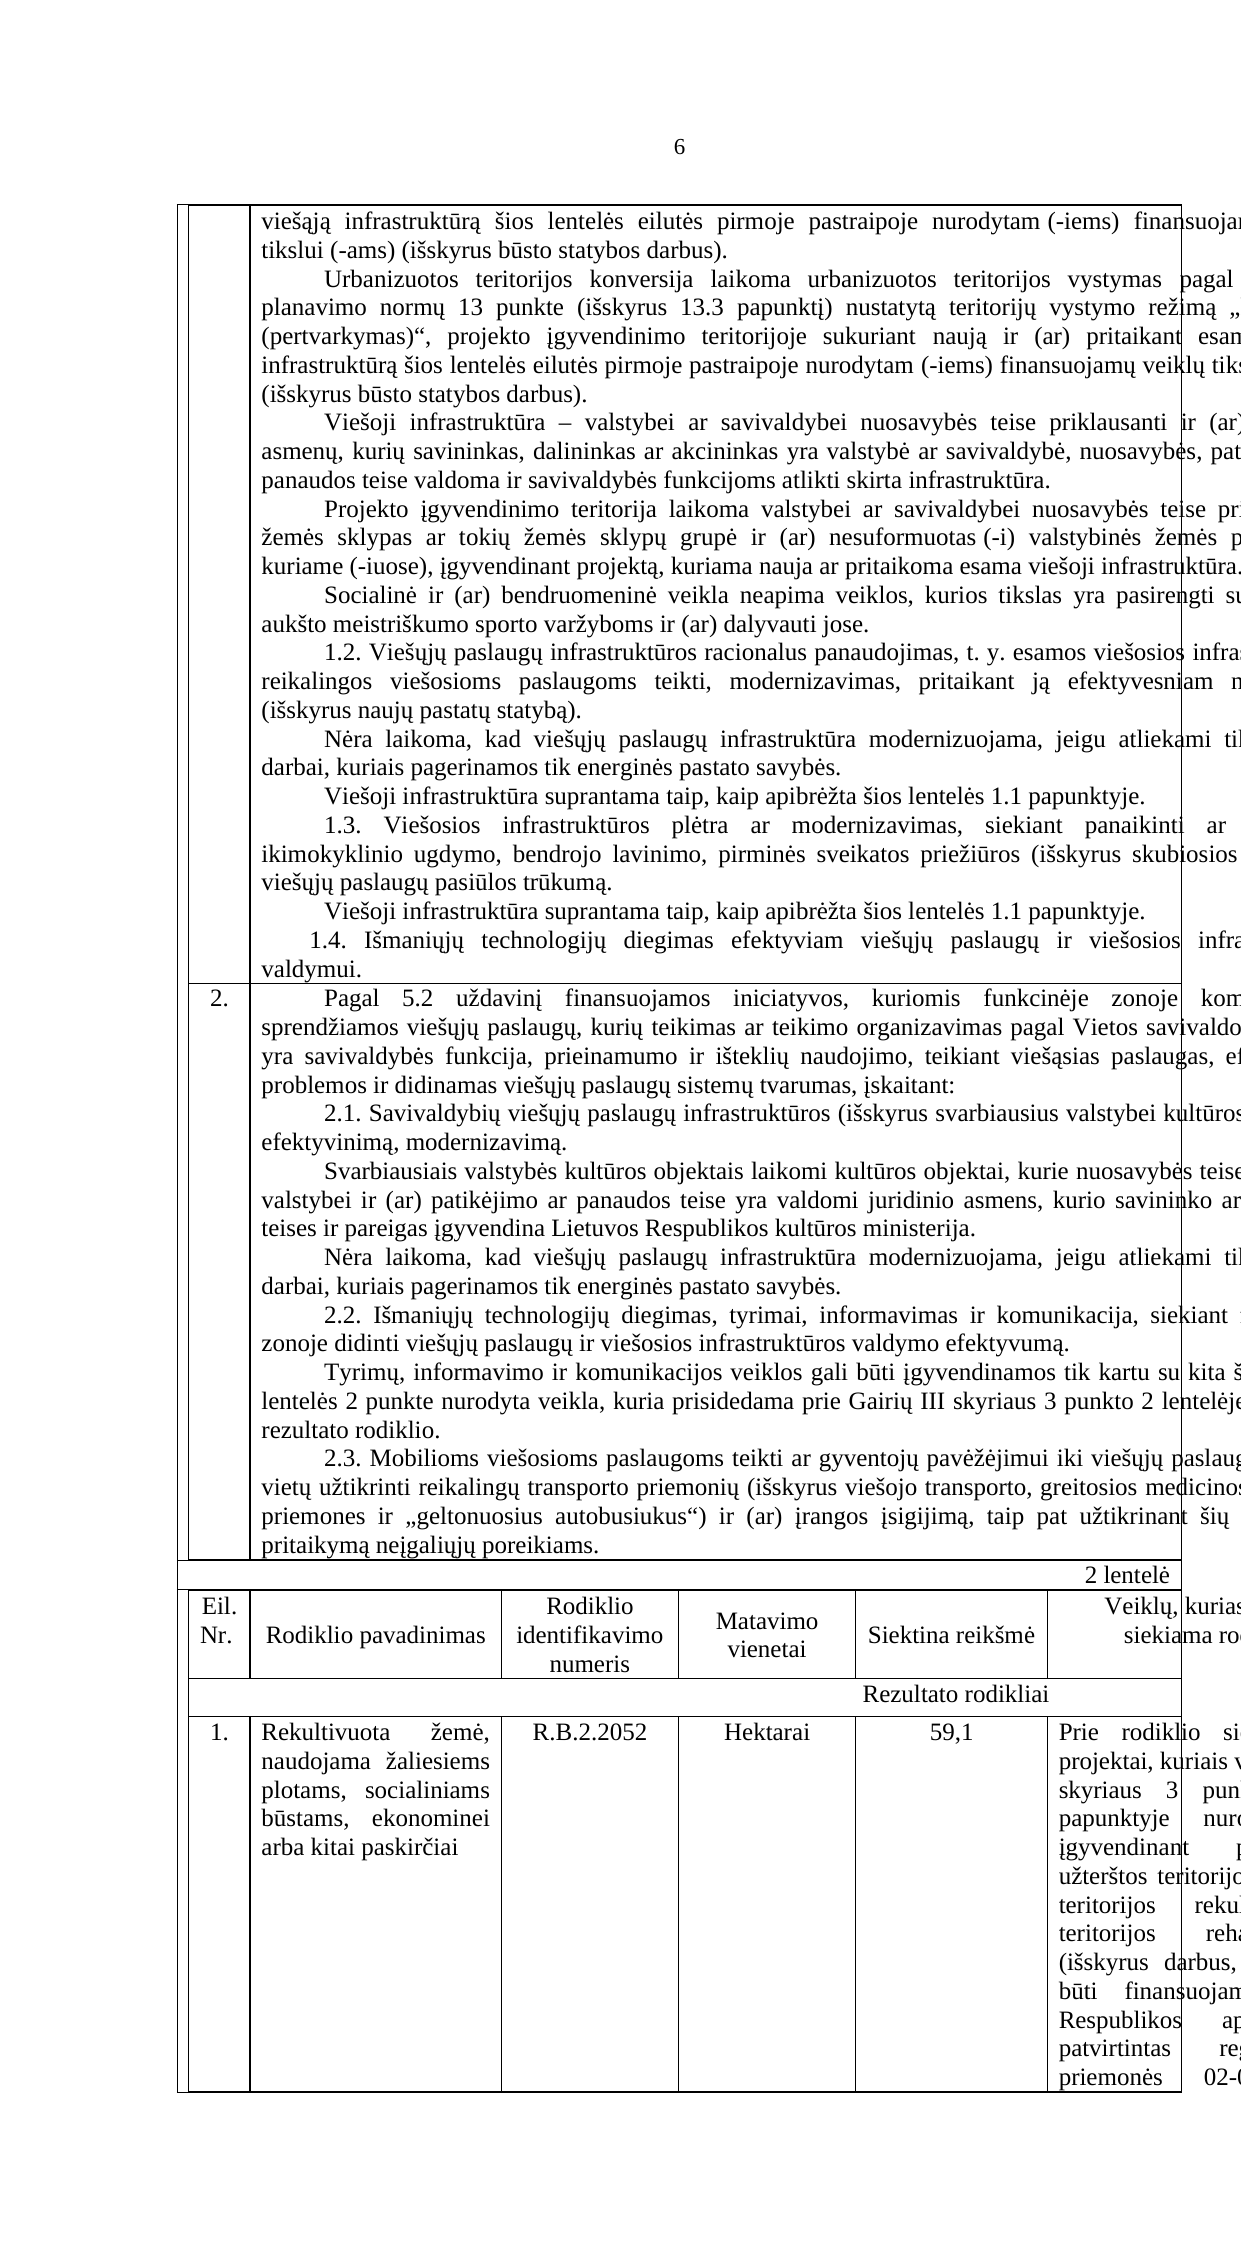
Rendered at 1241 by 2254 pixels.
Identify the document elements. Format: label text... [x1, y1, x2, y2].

table_header Matavimo vienetai [679, 1591, 855, 1678]
table_cell Prie rodiklio siekimo turi prisidėti projektai, kuriais vykdoma šių Gairių III skyriaus 3 punkto 1 lentelės 1.1 papunktyje nurodyta veikla, kai, įgyvendinant projektą, atliekami užterštos teritorijos išvalymo, pažeistos teritorijos rekultivavimo ir (ar) teritorijos rehabilitavimo darbai (išskyrus darbus, kurių atlikimas gali būti finansuojamas pagal Lietuvos Respublikos aplinkos ministerijos patvirtintas regioninės pažangos priemonės 02-001-06-08-03 (RE) „Sutvarkyti praeityje užterštas ir pažeistas teritorijas“ finansavimo gaires, patvirtintas Lietuvos Respublikos aplinkos ministro 2023 m. kovo 13 d. įsakymu Nr. D1-74 „Dėl Regioninės pažangos priemonės Nr. 02-001-06-08-03 (RE) „Sutvarkyti praeityje užterštas ir pažeistas teritorijas“ finansavimo gairių patvirtinimo“). [1048, 1717, 1181, 2091]
table_cell R.B.2.2052 [502, 1717, 678, 2091]
table_cell [189, 206, 249, 982]
table_cell 59,1 [856, 1717, 1047, 2091]
table_header Veiklų, kurias vykdant turi būti siekiama rodiklio, numeriai [1048, 1591, 1181, 1678]
table_cell 3. Finansuojamos veiklos ir siekiami stebėsenos rodikliai 1 lentelė [178, 205, 188, 1559]
table_cell [178, 1590, 188, 2092]
table_cell 2 lentelė [178, 1561, 1181, 1589]
table_cell Pagal 5.1 uždavinį finansuojamos veiklos, skirtos viešųjų paslaugų, kurių teikimas ar teikimo organizavimas pagal Lietuvos Respublikos vietos savivaldos įstatymą yra savivaldybės funkcija, prieinamumui ir tvariai aplinkai užtikrinti, pritaikant miestų teritorijas žaliųjų miestų erdvių plėtrai, sudarant sąlygas būsto, kultūros, švietimo, sveikatos paslaugų pasiūlai didinti ir kitai socialinei ir (ar) bendruomeninei veiklai, t. y.: 1.1. Urbanizuotų teritorijų pritaikymas daugiatiksliam naudojimui, jų atgaivinimas ir konversija (įskaitant tvarkomoms teritorijoms pasiekti reikalingos susisiekimo infrastruktūros įrengimą ir (ar) modernizavimą, viešosios infrastruktūros pritaikymą universalaus dizaino principu). Urbanizuotos teritorijos pritaikymu daugiatiksliam naudojimui laikomas naujos viešosios infrastruktūros urbanizuotoje teritorijoje sukūrimas ir (ar) esamos pritaikymas (išskyrus būsto statybos darbus) tam, kad būtų sudarytos sąlygos projekto įgyvendinimo teritoriją ir aplinkines teritorijas (t. y. su projekto įgyvendinimo teritorija besiribojančius žemės sklypus ir laisvus valstybinės žemės plotus) panaudoti papildomai, t. y. Vietos savivaldos įstatyme nustatytai savivaldybės funkcijai atlikti. Laikoma, kad projekto įgyvendinimo teritorija ir aplinkinės teritorijos naudojamos papildomai savivaldybės funkcijai atlikti, jeigu ši Vietos savivaldybės įstatyme nustatyta savivaldybės funkcija nurodytoje teritorijoje nėra vykdoma iki naujos infrastruktūros, įgyvendinant projektą, sukūrimo ar esamos pritaikymo. Urbanizuotos teritorijos atgaivinimu laikomas urbanizuotos teritorijos vystymas pagal Teritorijų planavimo normų 12.4.1 papunktyje nustatytą teritorijų vystymo režimo „modernizavimas“ būdą „atgaivinimas (revitalizacija)“, projekto įgyvendinimo teritorijoje sukuriant naują ir (ar) pritaikant esamą viešąją infrastruktūrą šios lentelės eilutės pirmoje pastraipoje nurodytam (-iems) finansuojamų veiklų tikslui (-ams) (išskyrus būsto statybos darbus). Urbanizuotos teritorijos konversija laikoma urbanizuotos teritorijos vystymas pagal Teritorijų planavimo normų 13 punkte (išskyrus 13.3 papunktį) nustatytą teritorijų vystymo režimą „konversija (pertvarkymas)“, projekto įgyvendinimo teritorijoje sukuriant naują ir (ar) pritaikant esamą viešąją infrastruktūrą šios lentelės eilutės pirmoje pastraipoje nurodytam (-iems) finansuojamų veiklų tikslui (-ams) (išskyrus būsto statybos darbus). Viešoji infrastruktūra – valstybei ar savivaldybei nuosavybės teise priklausanti ir (ar) juridinių asmenų, kurių savininkas, dalininkas ar akcininkas yra valstybė ar savivaldybė, nuosavybės, patikėjimo ar panaudos teise valdoma ir savivaldybės funkcijoms atlikti skirta infrastruktūra. Projekto įgyvendinimo teritorija laikoma valstybei ar savivaldybei nuosavybės teise priklausantis žemės sklypas ar tokių žemės sklypų grupė ir (ar) nesuformuotas (-i) valstybinės žemės plotas (-ai), kuriame (-iuose), įgyvendinant projektą, kuriama nauja ar pritaikoma esama viešoji infrastruktūra. Socialinė ir (ar) bendruomeninė veikla neapima veiklos, kurios tikslas yra pasirengti suaugusiųjų aukšto meistriškumo sporto varžyboms ir (ar) dalyvauti jose. 1.2. Viešųjų paslaugų infrastruktūros racionalus panaudojimas, t. y. esamos viešosios infrastruktūros, reikalingos viešosioms paslaugoms teikti, modernizavimas, pritaikant ją efektyvesniam naudojimui (išskyrus naujų pastatų statybą). Nėra laikoma, kad viešųjų paslaugų infrastruktūra modernizuojama, jeigu atliekami tik statybos darbai, kuriais pagerinamos tik energinės pastato savybės. Viešoji infrastruktūra suprantama taip, kaip apibrėžta šios lentelės 1.1 papunktyje. 1.3. Viešosios infrastruktūros plėtra ar modernizavimas, siekiant panaikinti ar sumažinti ikimokyklinio ugdymo, bendrojo lavinimo, pirminės sveikatos priežiūros (išskyrus skubiosios pagalbos) viešųjų paslaugų pasiūlos trūkumą. Viešoji infrastruktūra suprantama taip, kaip apibrėžta šios lentelės 1.1 papunktyje. 1.4. Išmaniųjų technologijų diegimas efektyviam viešųjų paslaugų ir viešosios infrastruktūros valdymui. [251, 206, 1181, 982]
table_cell Hektarai [679, 1717, 855, 2091]
table_cell 2. [189, 984, 249, 1558]
table_header Siektina reikšmė [856, 1591, 1047, 1678]
table_header Rodiklio identifikavimo numeris [502, 1591, 678, 1678]
table_header Eil. Nr. [189, 1591, 249, 1678]
table_header Rodiklio pavadinimas [251, 1591, 501, 1678]
table_cell Pagal 5.2 uždavinį finansuojamos iniciatyvos, kuriomis funkcinėje zonoje kompleksiškai sprendžiamos viešųjų paslaugų, kurių teikimas ar teikimo organizavimas pagal Vietos savivaldos įstatymą yra savivaldybės funkcija, prieinamumo ir išteklių naudojimo, teikiant viešąsias paslaugas, efektyvumo problemos ir didinamas viešųjų paslaugų sistemų tvarumas, įskaitant: 2.1. Savivaldybių viešųjų paslaugų infrastruktūros (išskyrus svarbiausius valstybei kultūros objektus) efektyvinimą, modernizavimą. Svarbiausiais valstybės kultūros objektais laikomi kultūros objektai, kurie nuosavybės teise priklauso valstybei ir (ar) patikėjimo ar panaudos teise yra valdomi juridinio asmens, kurio savininko ar dalininko teises ir pareigas įgyvendina Lietuvos Respublikos kultūros ministerija. Nėra laikoma, kad viešųjų paslaugų infrastruktūra modernizuojama, jeigu atliekami tik statybos darbai, kuriais pagerinamos tik energinės pastato savybės. 2.2. Išmaniųjų technologijų diegimas, tyrimai, informavimas ir komunikacija, siekiant funkcinėje zonoje didinti viešųjų paslaugų ir viešosios infrastruktūros valdymo efektyvumą. Tyrimų, informavimo ir komunikacijos veiklos gali būti įgyvendinamos tik kartu su kita šios Gairių lentelės 2 punkte nurodyta veikla, kuria prisidedama prie Gairių III skyriaus 3 punkto 2 lentelėje nurodyto rezultato rodiklio. 2.3. Mobilioms viešosioms paslaugoms teikti ar gyventojų pavėžėjimui iki viešųjų paslaugų teikimo vietų užtikrinti reikalingų transporto priemonių (išskyrus viešojo transporto, greitosios medicinos pagalbos priemones ir „geltonuosius autobusiukus“) ir (ar) įrangos įsigijimą, taip pat užtikrinant šių priemonių pritaikymą neįgaliųjų poreikiams. [251, 984, 1181, 1558]
table_cell Rekultivuota žemė, naudojama žaliesiems plotams, socialiniams būstams, ekonominei arba kitai paskirčiai [251, 1717, 501, 2091]
table_cell Rezultato rodikliai [189, 1679, 1181, 1716]
table_cell 1. [189, 1717, 249, 2091]
